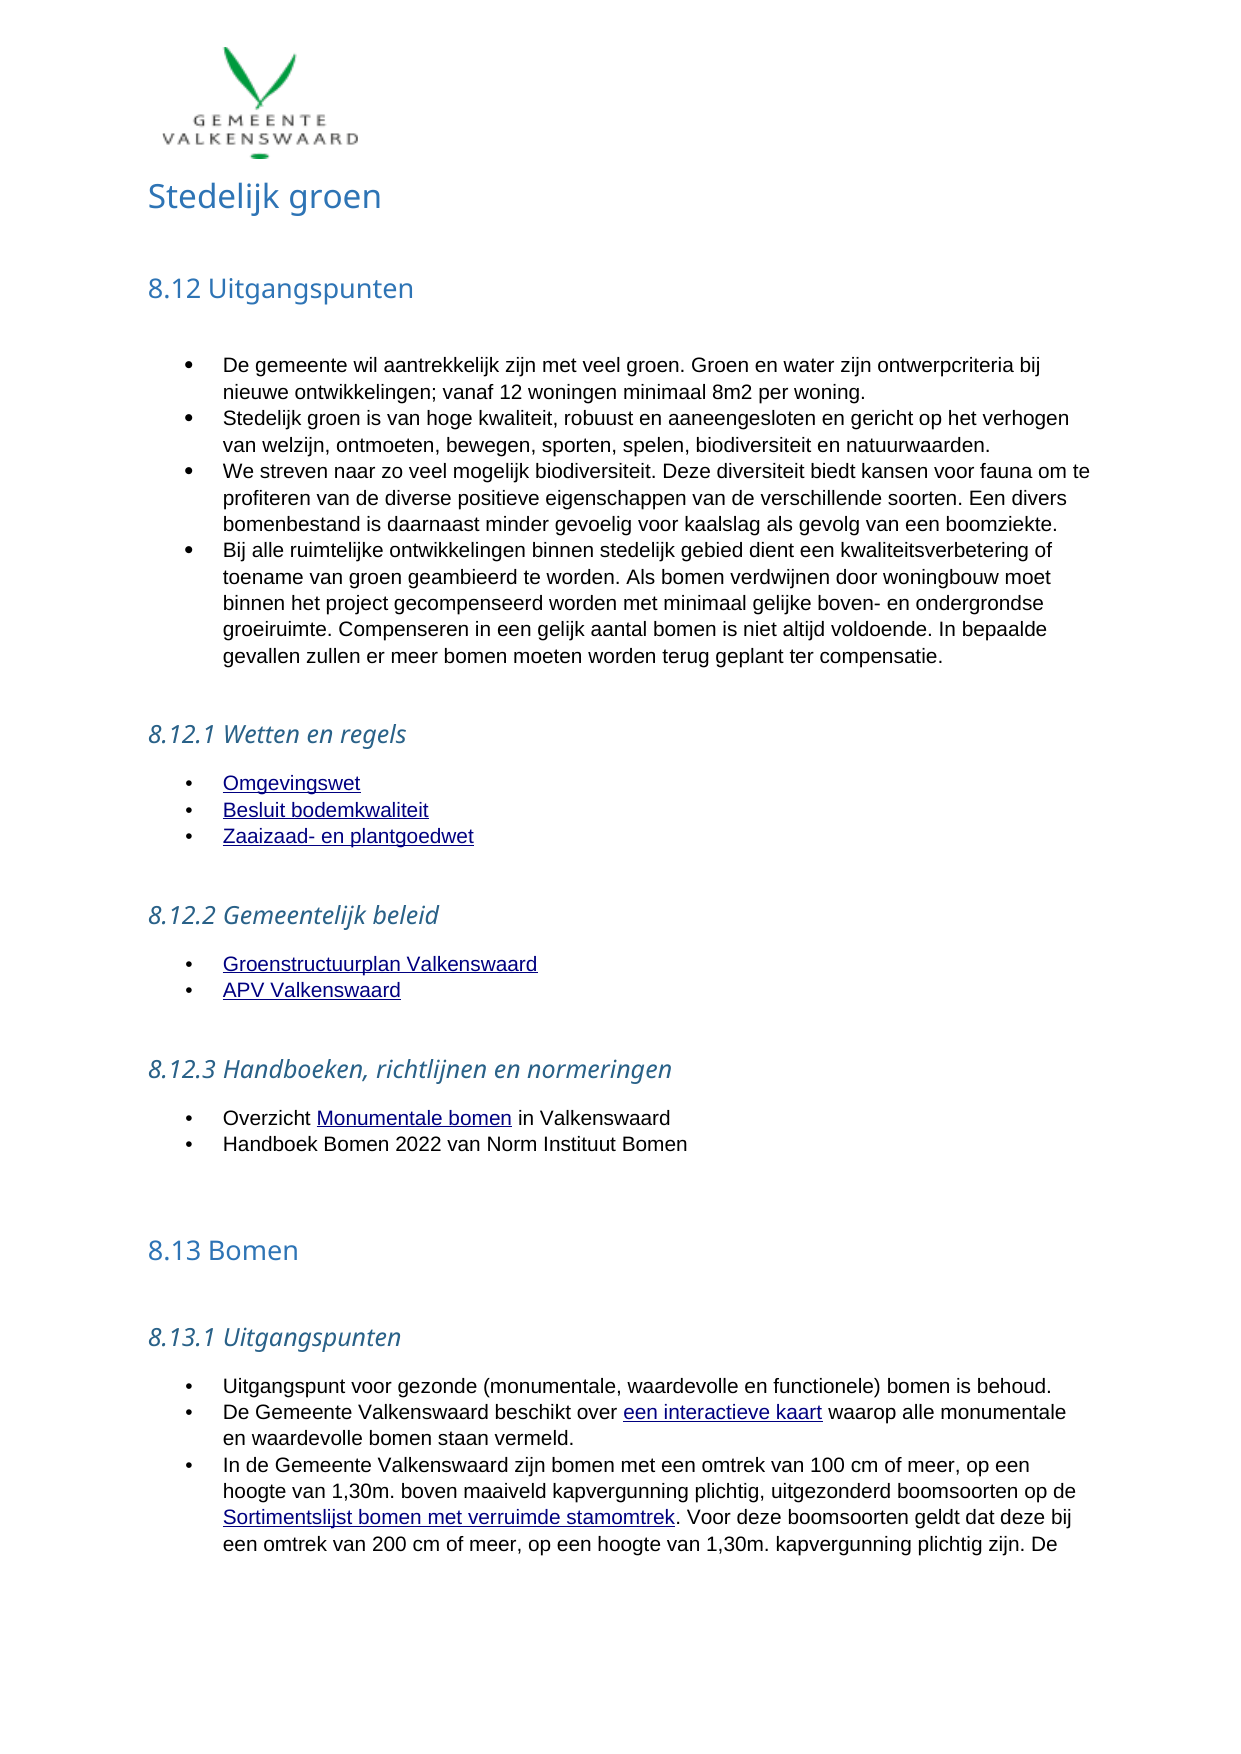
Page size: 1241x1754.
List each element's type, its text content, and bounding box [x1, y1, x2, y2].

subtitle Uitgangspunten [148, 270, 1093, 307]
list De gemeente wil aantrekkelijk zijn met veel groen. Groen en water zijn ontwerpcriteria bij nieuwe ontwikkelingen; vanaf 12 woningen minimaal 8m2 per woning. [185, 353, 1093, 404]
list Groenstructuurplan Valkenswaard [185, 951, 1093, 975]
list Overzicht Monumentale bomen in Valkenswaard [185, 1105, 1093, 1129]
list Bij alle ruimtelijke ontwikkelingen binnen stedelijk gebied dient een kwaliteitsverbetering of toename van groen geambieerd te worden. Als bomen verdwijnen door woningbouw moet binnen het project gecompenseerd worden met minimaal gelijke boven- en ondergrondse groeiruimte. Compenseren in een gelijk aantal bomen is niet altijd voldoende. In bepaalde gevallen zullen er meer bomen moeten worden terug geplant ter compensatie. [185, 538, 1093, 667]
subtitle Uitgangspunten [148, 1319, 1093, 1353]
list Zaaizaad- en plantgoedwet [185, 824, 1093, 848]
list We streven naar zo veel mogelijk biodiversiteit. Deze diversiteit biedt kansen voor fauna om te profiteren van de diverse positieve eigenschappen van de verschillende soorten. Een divers bomenbestand is daarnaast minder gevoelig voor kaalslag als gevolg van een boomziekte. [185, 459, 1093, 536]
subtitle Stedelijk groen [148, 173, 1093, 218]
list Omgevingswet [185, 771, 1093, 795]
list Stedelijk groen is van hoge kwaliteit, robuust en aaneengesloten en gericht op het verhogen van welzijn, ontmoeten, bewegen, sporten, spelen, biodiversiteit en natuurwaarden. [185, 406, 1093, 456]
list Handboek Bomen 2022 van Norm Instituut Bomen [185, 1132, 1093, 1156]
subtitle Handboeken, richtlijnen en normeringen [148, 1051, 1093, 1085]
subtitle Wetten en regels [148, 717, 1093, 751]
list APV Valkenswaard [185, 978, 1093, 1002]
list In de Gemeente Valkenswaard zijn bomen met een omtrek van 100 cm of meer, op een hoogte van 1,30m. boven maaiveld kapvergunning plichtig, uitgezonderd boomsoorten op de Sortimentslijst bomen met verruimde stamomtrek. Voor deze boomsoorten geldt dat deze bij een omtrek van 200 cm of meer, op een hoogte van 1,30m. kapvergunning plichtig zijn. De [185, 1452, 1093, 1556]
subtitle Bomen [148, 1232, 1093, 1268]
list De Gemeente Valkenswaard beschikt over een interactieve kaart waarop alle monumentale en waardevolle bomen staan vermeld. [185, 1400, 1093, 1450]
list Besluit bodemkwaliteit [185, 797, 1093, 821]
subtitle Gemeentelijk beleid [148, 897, 1093, 931]
list Uitgangspunt voor gezonde (monumentale, waardevolle en functionele) bomen is behoud. [185, 1373, 1093, 1397]
